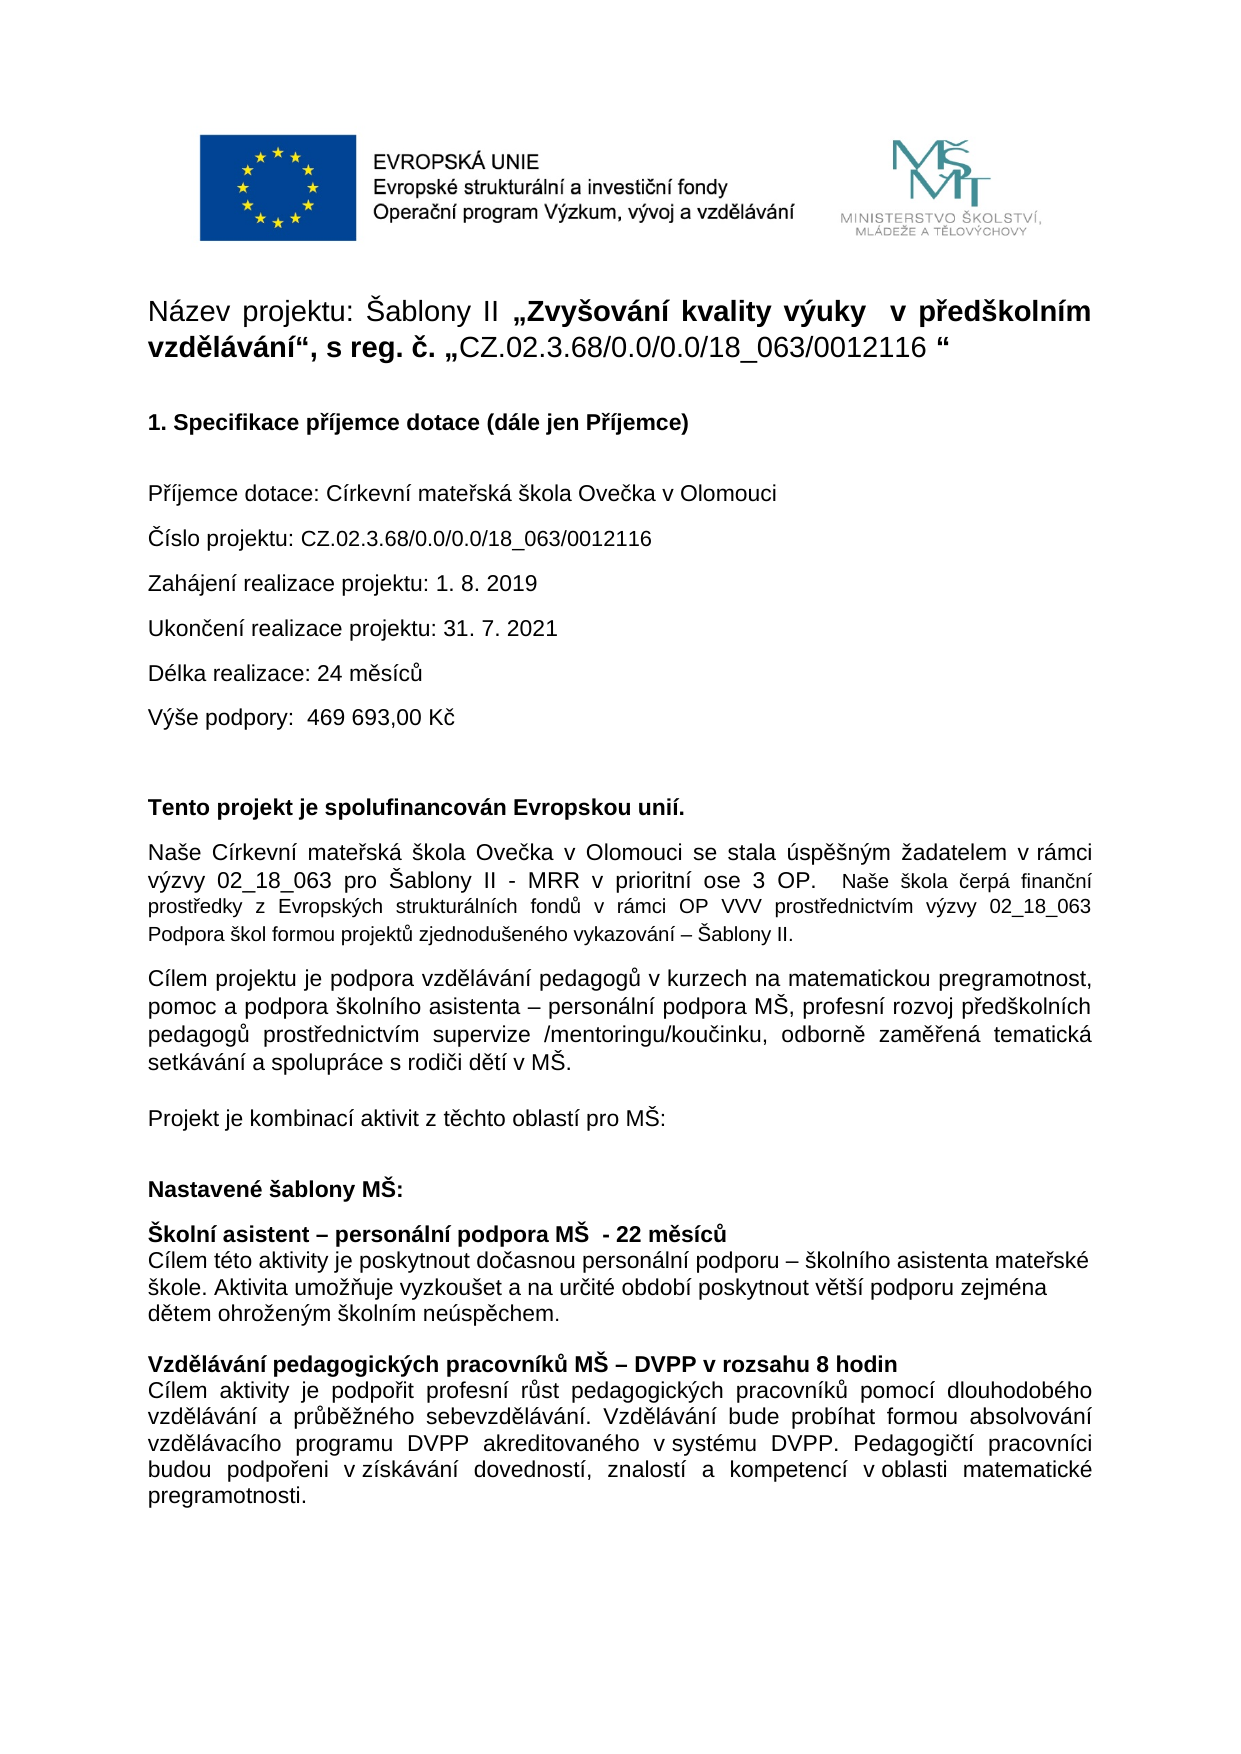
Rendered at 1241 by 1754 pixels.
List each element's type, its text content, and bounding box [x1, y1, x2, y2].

text dětem ohroženým školním neúspěchem. [148, 1300, 1092, 1327]
text Zahájení realizace projektu: 1. 8. 2019 [148, 570, 1092, 596]
text Cílem aktivity je podpořit profesní růst pedagogických pracovníků pomocí dlouhodobého vzdělávání a průběžného sebevzdělávání. Vzdělávání bude probíhat formou absolvování vzdělávacího programu DVPP akreditovaného v systému DVPP. Pedagogičtí pracovníci budou podpořeni v získávání dovedností, znalostí a kompetencí v oblasti matematické pregramotnosti. [148, 1377, 1092, 1509]
text Cílem této aktivity je poskytnout dočasnou personální podporu – školního asistenta mateřské [148, 1247, 1092, 1274]
text Naše Církevní mateřská škola Ovečka v Olomouci se stala úspěšným žadatelem v rámci výzvy 02_18_063 pro Šablony II - MRR v prioritní ose 3 OP. Naše škola čerpá finanční prostředky z Evropských strukturálních fondů v rámci OP VVV prostřednictvím výzvy 02_18_063 Podpora škol formou projektů zjednodušeného vykazování – Šablony II. [148, 839, 1092, 946]
text Ukončení realizace projektu: 31. 7. 2021 [148, 615, 1092, 641]
text Nastavené šablony MŠ: [148, 1176, 1092, 1203]
text Projekt je kombinací aktivit z těchto oblastí pro MŠ: [148, 1105, 1092, 1132]
text Školní asistent – personální podpora MŠ - 22 měsíců [148, 1221, 1092, 1247]
text Výše podpory: 469 693,00 Kč [148, 704, 1092, 731]
text 1. Specifikace příjemce dotace (dále jen Příjemce) [148, 409, 1092, 436]
text Příjemce dotace: Církevní mateřská škola Ovečka v Olomouci [148, 480, 1092, 507]
text Délka realizace: 24 měsíců [148, 659, 1092, 686]
text škole. Aktivita umožňuje vyzkoušet a na určité období poskytnout větší podporu zejména [148, 1274, 1092, 1300]
picture [147, 82, 1093, 293]
text Název projektu: Šablony II „Zvyšování kvality výuky v předškolním vzdělávání“, s reg. č. „CZ.02.3.68/0.0/0.0/18_063/0012116 “ [148, 293, 1092, 364]
text Číslo projektu: CZ.02.3.68/0.0/0.0/18_063/0012116 [148, 525, 1092, 551]
text Tento projekt je spolufinancován Evropskou unií. [148, 794, 1092, 820]
text Cílem projektu je podpora vzdělávání pedagogů v kurzech na matematickou pregramotnost, pomoc a podpora školního asistenta – personální podpora MŠ, profesní rozvoj předškolních pedagogů prostřednictvím supervize /mentoringu/koučinku, odborně zaměřená tematická setkávání a spolupráce s rodiči dětí v MŠ. [148, 964, 1092, 1075]
text Vzdělávání pedagogických pracovníků MŠ – DVPP v rozsahu 8 hodin [148, 1351, 1092, 1377]
